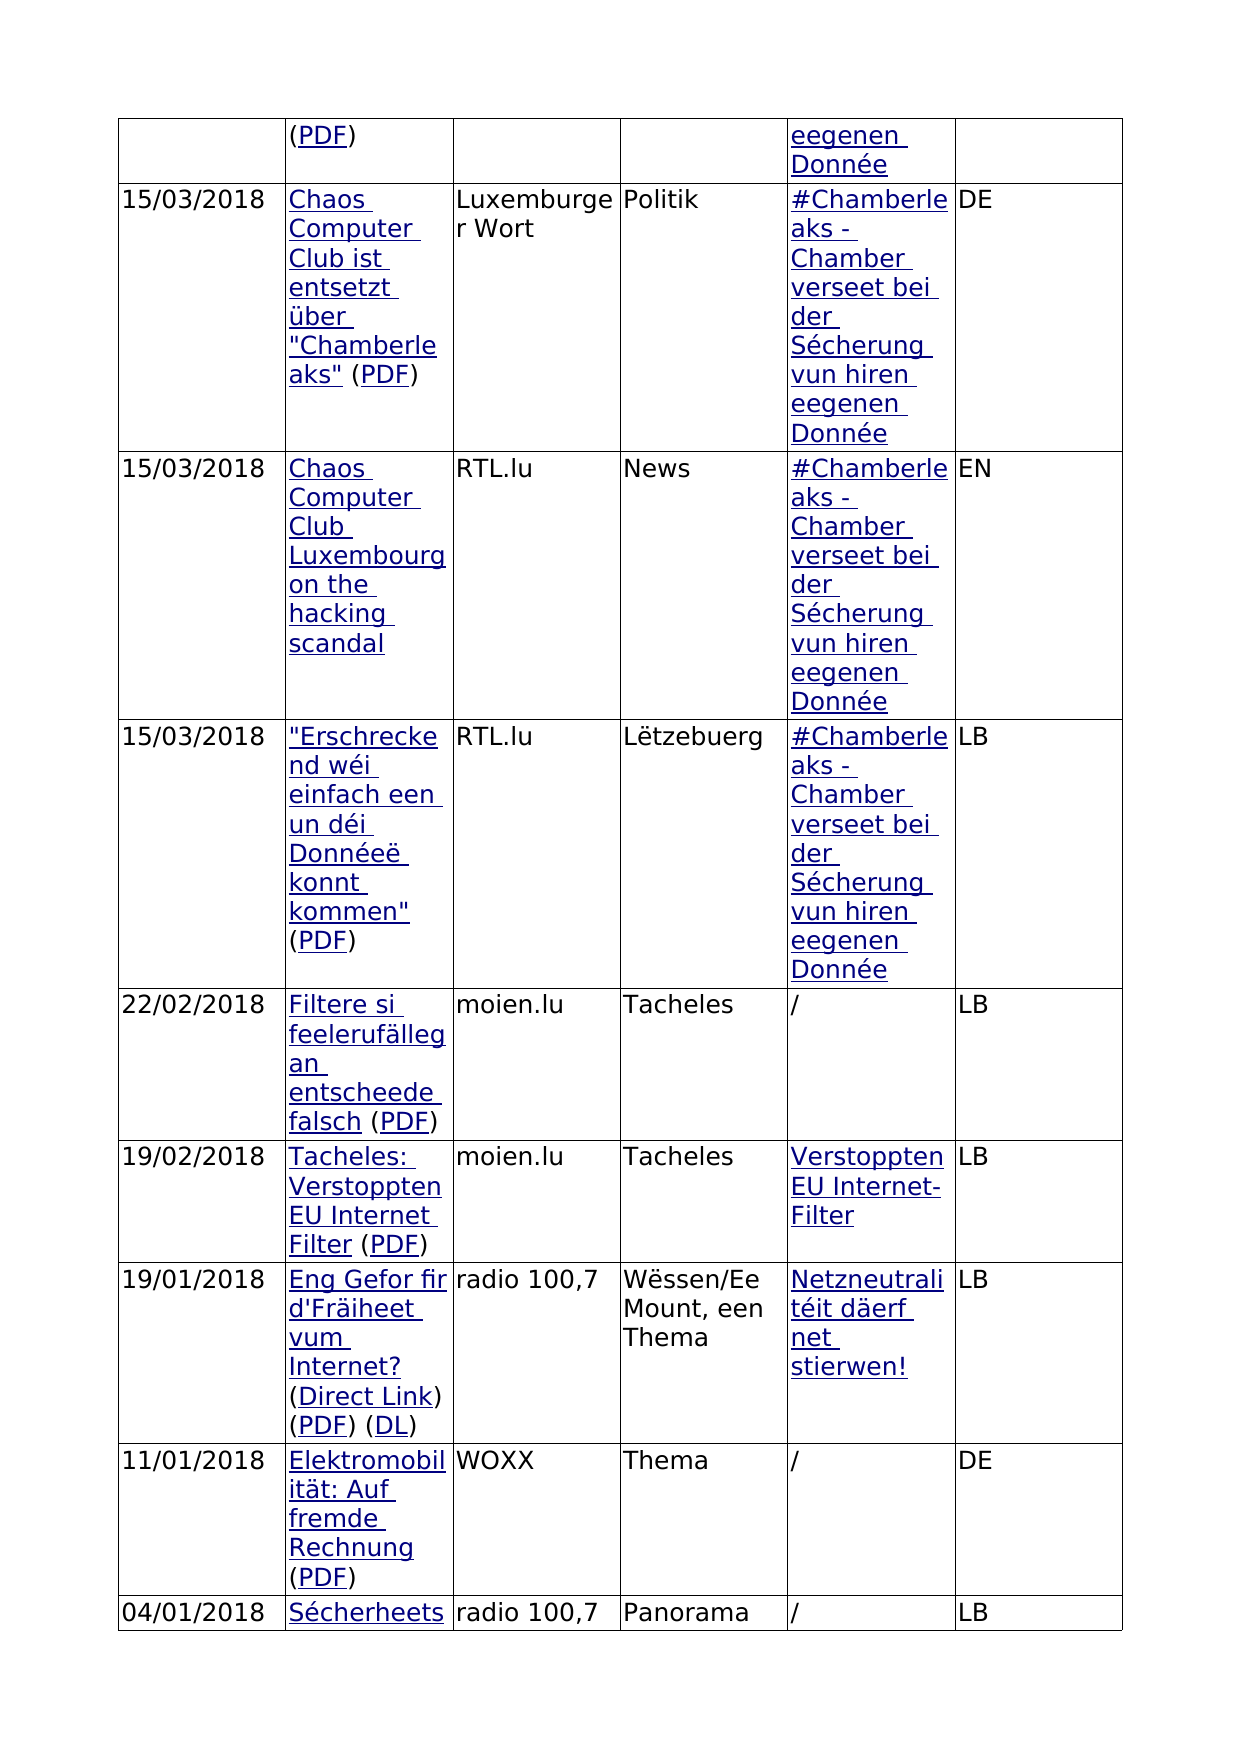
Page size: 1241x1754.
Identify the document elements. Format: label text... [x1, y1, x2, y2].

table_cell LB [956, 1141, 1122, 1262]
table_cell DE [956, 184, 1122, 451]
table_cell Verstoppten EU Internet-Filter [788, 1141, 955, 1262]
table_cell 15/03/2018 [119, 184, 285, 451]
table_cell 04/01/2018 [119, 1596, 285, 1630]
table_cell Elektromobilität: Auf fremde Rechnung (PDF) [286, 1444, 453, 1595]
table_cell 22/02/2018 [119, 989, 285, 1139]
table_cell Chaos Computer Club ist entsetzt über "Chamberleaks" (PDF) [286, 184, 453, 451]
table_cell Thema [621, 1444, 787, 1595]
table_cell News [621, 452, 787, 719]
table_cell LB [956, 989, 1122, 1139]
table_cell #Chamberleaks - Chamber verseet bei der Sécherung vun hiren eegenen Donnée [788, 452, 955, 719]
table_cell 15/03/2018 [119, 452, 285, 719]
table_cell "Erschreckend wéi einfach een un déi Donnéeë konnt kommen" (PDF) [286, 720, 453, 988]
table_cell [621, 119, 787, 182]
table_cell Tacheles [621, 989, 787, 1139]
table_cell Filtere si feelerufälleg an entscheede falsch (PDF) [286, 989, 453, 1139]
table_cell Wëssen/Ee Mount, een Thema [621, 1263, 787, 1443]
table_cell Panorama [621, 1596, 787, 1630]
table_cell EN [956, 452, 1122, 719]
table_cell moien.lu [454, 1141, 620, 1262]
table_cell / [788, 1596, 955, 1630]
table_cell RTL.lu [454, 452, 620, 719]
table_cell 19/02/2018 [119, 1141, 285, 1262]
table_cell 11/01/2018 [119, 1444, 285, 1595]
table_cell #Chamberleaks - Chamber verseet bei der Sécherung vun hiren eegenen Donnée [788, 184, 955, 451]
table_cell Netzneutralitéit däerf net stierwen! [788, 1263, 955, 1443]
table_cell radio 100,7 [454, 1263, 620, 1443]
table_cell [119, 119, 285, 182]
table_cell / [788, 989, 955, 1139]
table_cell / [788, 1444, 955, 1595]
table_cell DE [956, 1444, 1122, 1595]
table_cell WOXX [454, 1444, 620, 1595]
table_cell 19/01/2018 [119, 1263, 285, 1443]
table_cell Lëtzebuerg [621, 720, 787, 988]
table_cell moien.lu [454, 989, 620, 1139]
table_cell (PDF) [286, 119, 453, 182]
table_cell Chaos Computer Club Luxembourg on the hacking scandal [286, 452, 453, 719]
table_cell Sécherheets [286, 1596, 453, 1630]
table_cell eegenen Donnée [788, 119, 955, 182]
table_cell Tacheles [621, 1141, 787, 1262]
table_cell LB [956, 720, 1122, 988]
table_cell [956, 119, 1122, 182]
table_cell Luxemburger Wort [454, 184, 620, 451]
table_cell RTL.lu [454, 720, 620, 988]
table_cell LB [956, 1596, 1122, 1630]
table_cell 15/03/2018 [119, 720, 285, 988]
table_cell #Chamberleaks - Chamber verseet bei der Sécherung vun hiren eegenen Donnée [788, 720, 955, 988]
table_cell LB [956, 1263, 1122, 1443]
table_cell Politik [621, 184, 787, 451]
table_cell Eng Gefor fir d'Fräiheet vum Internet? (Direct Link) (PDF) (DL) [286, 1263, 453, 1443]
table_cell Tacheles: Verstoppten EU Internet Filter (PDF) [286, 1141, 453, 1262]
table_cell radio 100,7 [454, 1596, 620, 1630]
table_cell [454, 119, 620, 182]
